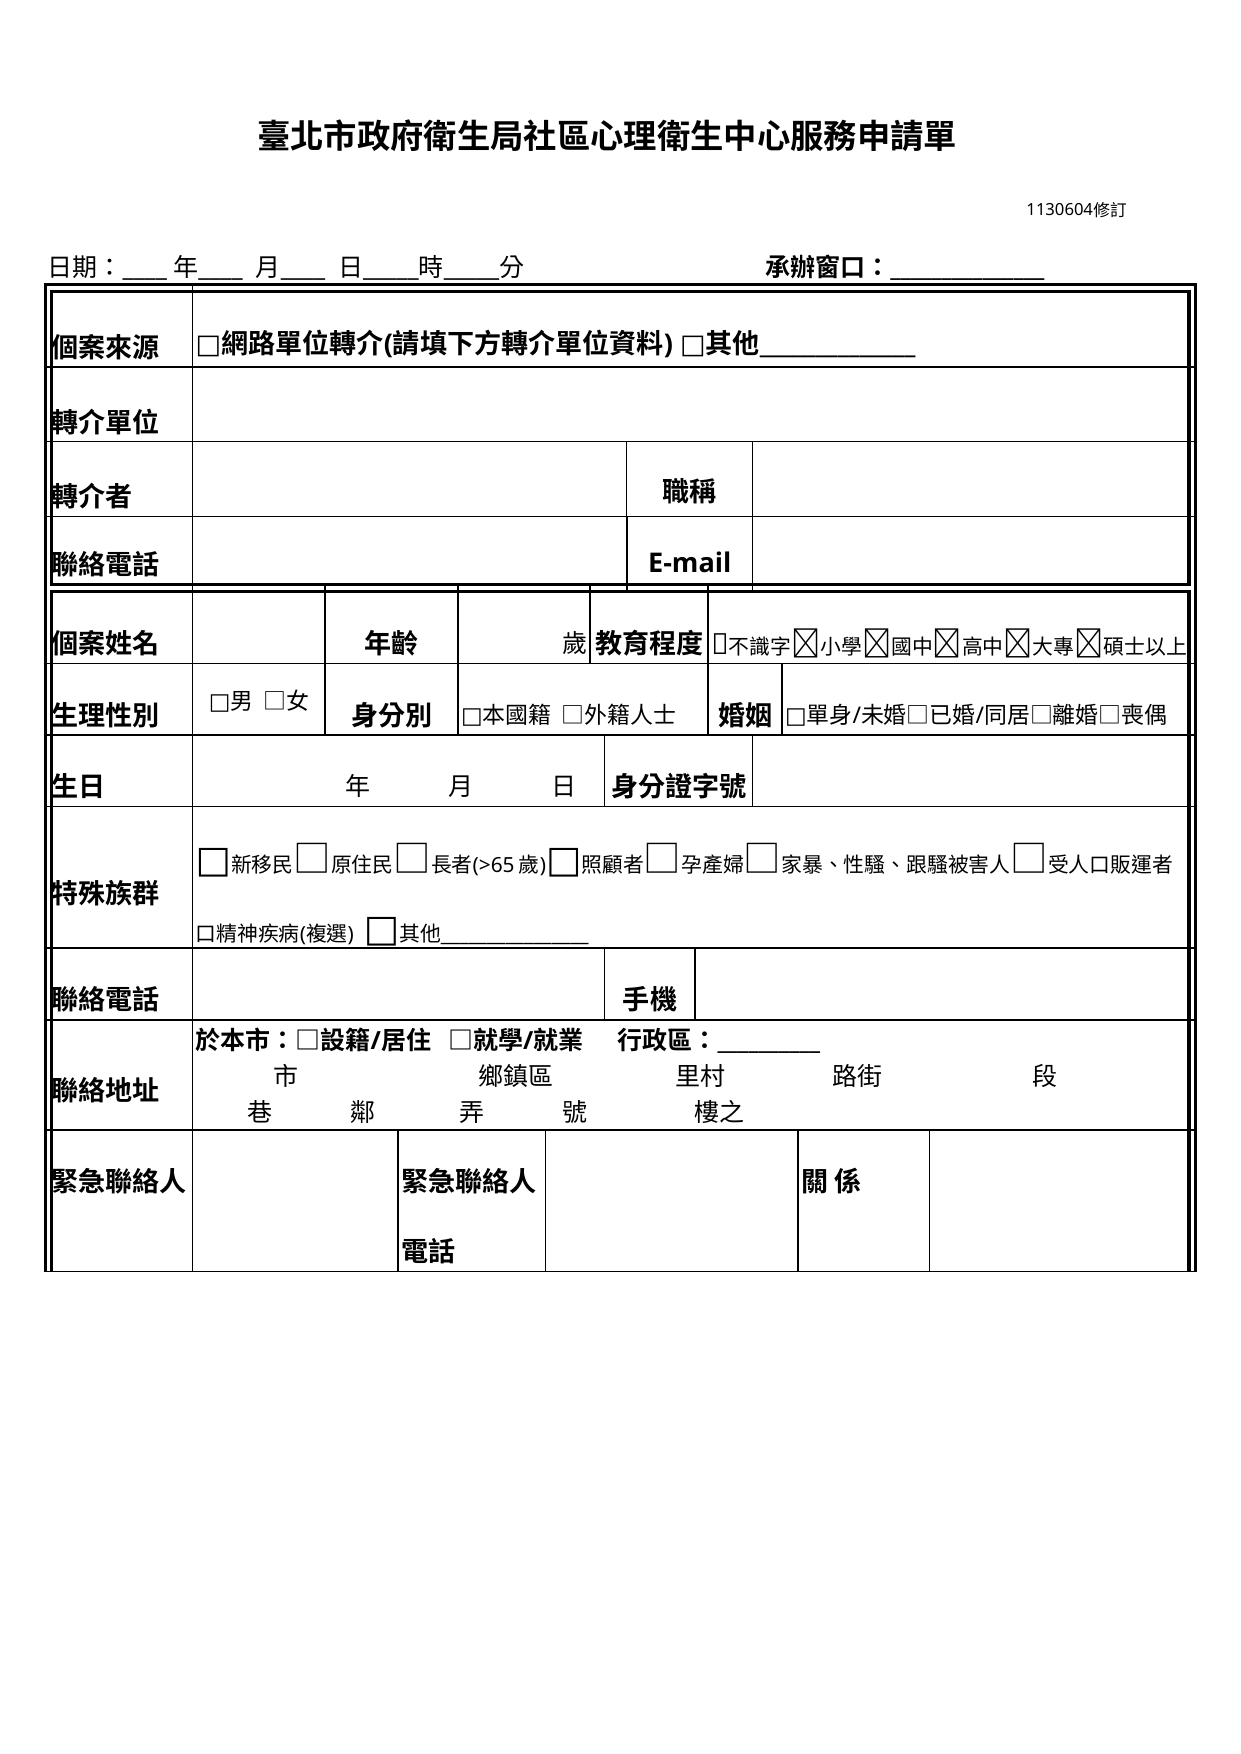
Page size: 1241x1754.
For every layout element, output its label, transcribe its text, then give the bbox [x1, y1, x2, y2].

table_cell 轉介者 [53, 442, 192, 516]
text 臺北市政府衛生局社區心理衛生中心服務申請單 [47, 96, 1193, 158]
table_cell 生理性別 [53, 664, 192, 734]
table_cell E-mail [628, 517, 752, 583]
table_cell 手機 [605, 949, 694, 1019]
table_cell [193, 1131, 397, 1271]
table_cell 年 月 日 [193, 736, 604, 806]
table_cell 個案姓名 [48, 583, 192, 663]
table_cell □單身/未婚□已婚/同居□離婚□喪偶 [783, 664, 1187, 734]
table_cell [696, 949, 1187, 1019]
table_cell 不識字小學國中高中大專碩士以上 [709, 593, 1187, 663]
table_cell [459, 586, 589, 590]
table_cell 身分證字號 [605, 736, 752, 806]
table_cell [193, 593, 324, 663]
table_cell 不識字小學國中高中大專碩士以上 [753, 583, 1192, 663]
table_cell 教育程度 [591, 593, 707, 663]
table_cell 聯絡地址 [53, 1021, 192, 1129]
table_cell [193, 517, 626, 583]
table_cell □本國籍 □外籍人士 [459, 664, 707, 734]
table_header □網路單位轉介(請填下方轉介單位資料) □其他______________ [193, 286, 1192, 366]
table_cell [193, 368, 1187, 441]
table_cell 身分別 [326, 664, 457, 734]
table_cell 生日 [53, 736, 192, 806]
table_cell 歲 [459, 593, 589, 663]
table_cell 聯絡電話 [53, 949, 192, 1019]
table_cell 緊急聯絡人 [53, 1131, 192, 1271]
table_cell [753, 517, 1187, 583]
table_cell 年齡 [326, 593, 457, 663]
table_cell [193, 586, 324, 590]
table_cell 轉介單位 [53, 368, 192, 441]
table_cell 聯絡電話 [53, 517, 192, 583]
table_cell □新移民□原住民□長者(>65歲)□照顧者□孕產婦□家暴、性騷、跟騷被害人□受人口販運者 口精神疾病(複選) □其他________________ [193, 807, 1187, 947]
table_cell 職稱 [627, 442, 752, 516]
table_cell [193, 949, 604, 1019]
table_cell 特殊族群 [53, 807, 192, 947]
table_cell 緊急聯絡人 電話 [399, 1131, 545, 1271]
table_cell [326, 586, 457, 590]
table_cell [628, 586, 707, 590]
table_cell 婚姻 [709, 664, 781, 734]
table_cell [546, 1131, 797, 1271]
text 1130604修訂 [47, 158, 1126, 221]
table_cell [753, 442, 1187, 516]
table_header 個案來源 [48, 286, 192, 366]
table_cell 關 係 [799, 1131, 929, 1271]
table_cell □男 □女 [193, 664, 324, 734]
text 日期：____ 年____ 月____ 日_____時_____分 承辦窗口：_______________ [47, 221, 1100, 283]
table_cell [591, 586, 626, 590]
table_cell 於本市：□設籍/居住 □就學/就業 行政區：__________ 市 鄉鎮區 里村 路街 段 巷 鄰 弄 號 樓之 [193, 1021, 1187, 1129]
table_cell [753, 736, 1187, 806]
table_cell [930, 1131, 1187, 1271]
table_cell [193, 442, 626, 516]
